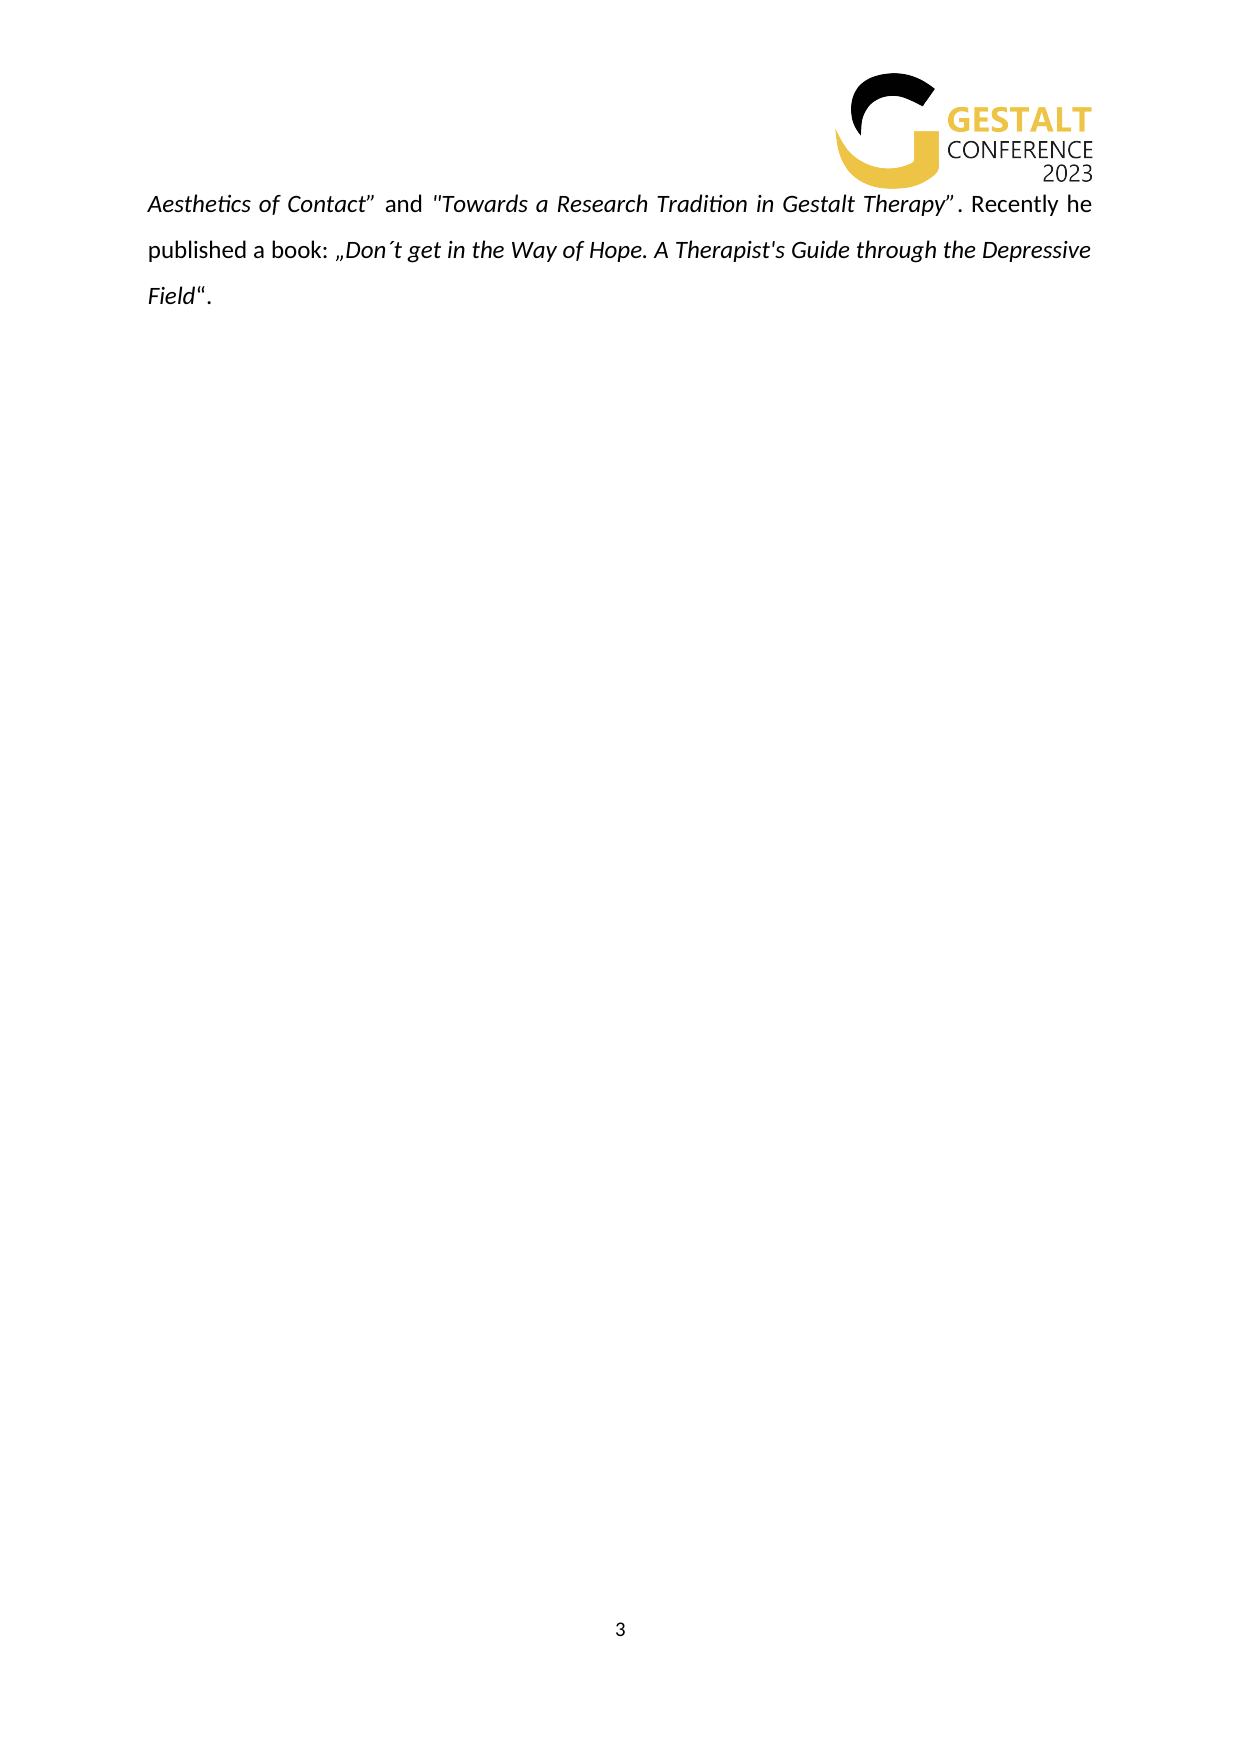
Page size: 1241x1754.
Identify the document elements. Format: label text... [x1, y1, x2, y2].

text Aesthetics of Contact” and "Towards a Research Tradition in Gestalt Therapy”. Recently he published a book: „Don´t get in the Way of Hope. A Therapist's Guide through the Depressive Field“. [148, 188, 1092, 310]
picture [835, 73, 1093, 189]
